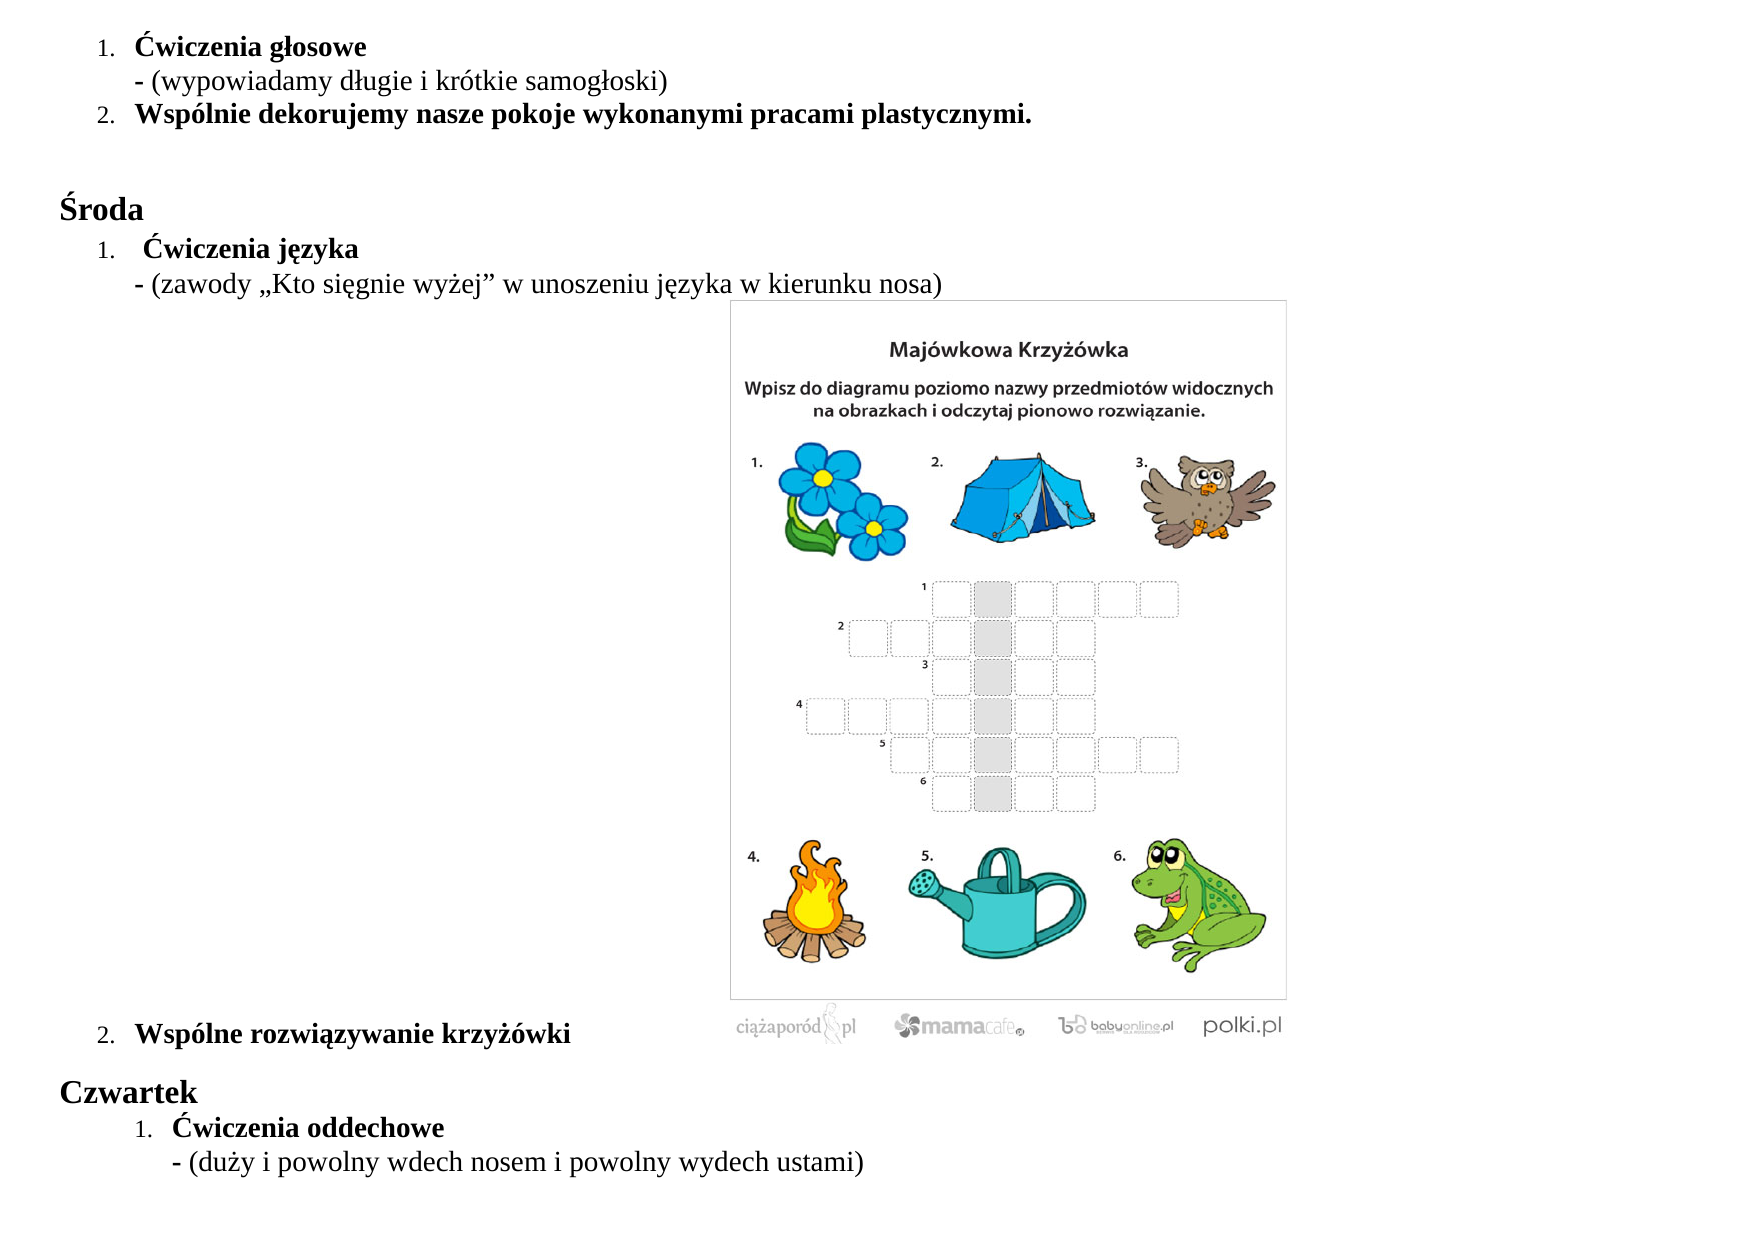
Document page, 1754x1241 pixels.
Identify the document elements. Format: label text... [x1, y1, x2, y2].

picture [729, 299, 1288, 1044]
list Ćwiczenia głosowe - (wypowiadamy długie i krótkie samogłoski) [97, 29, 1695, 97]
list Ćwiczenia języka - (zawody „Kto sięgnie wyżej” w unoszeniu języka w kierunku nosa) [97, 228, 1695, 299]
text Środa [59, 189, 1695, 228]
list Ćwiczenia oddechowe - (duży i powolny wdech nosem i powolny wydech ustami) [134, 1110, 1695, 1177]
text Czwartek [59, 1072, 1695, 1110]
list Wspólnie dekorujemy nasze pokoje wykonanymi pracami plastycznymi. [97, 97, 1695, 130]
list Wspólne rozwiązywanie krzyżówki [97, 299, 1695, 1051]
